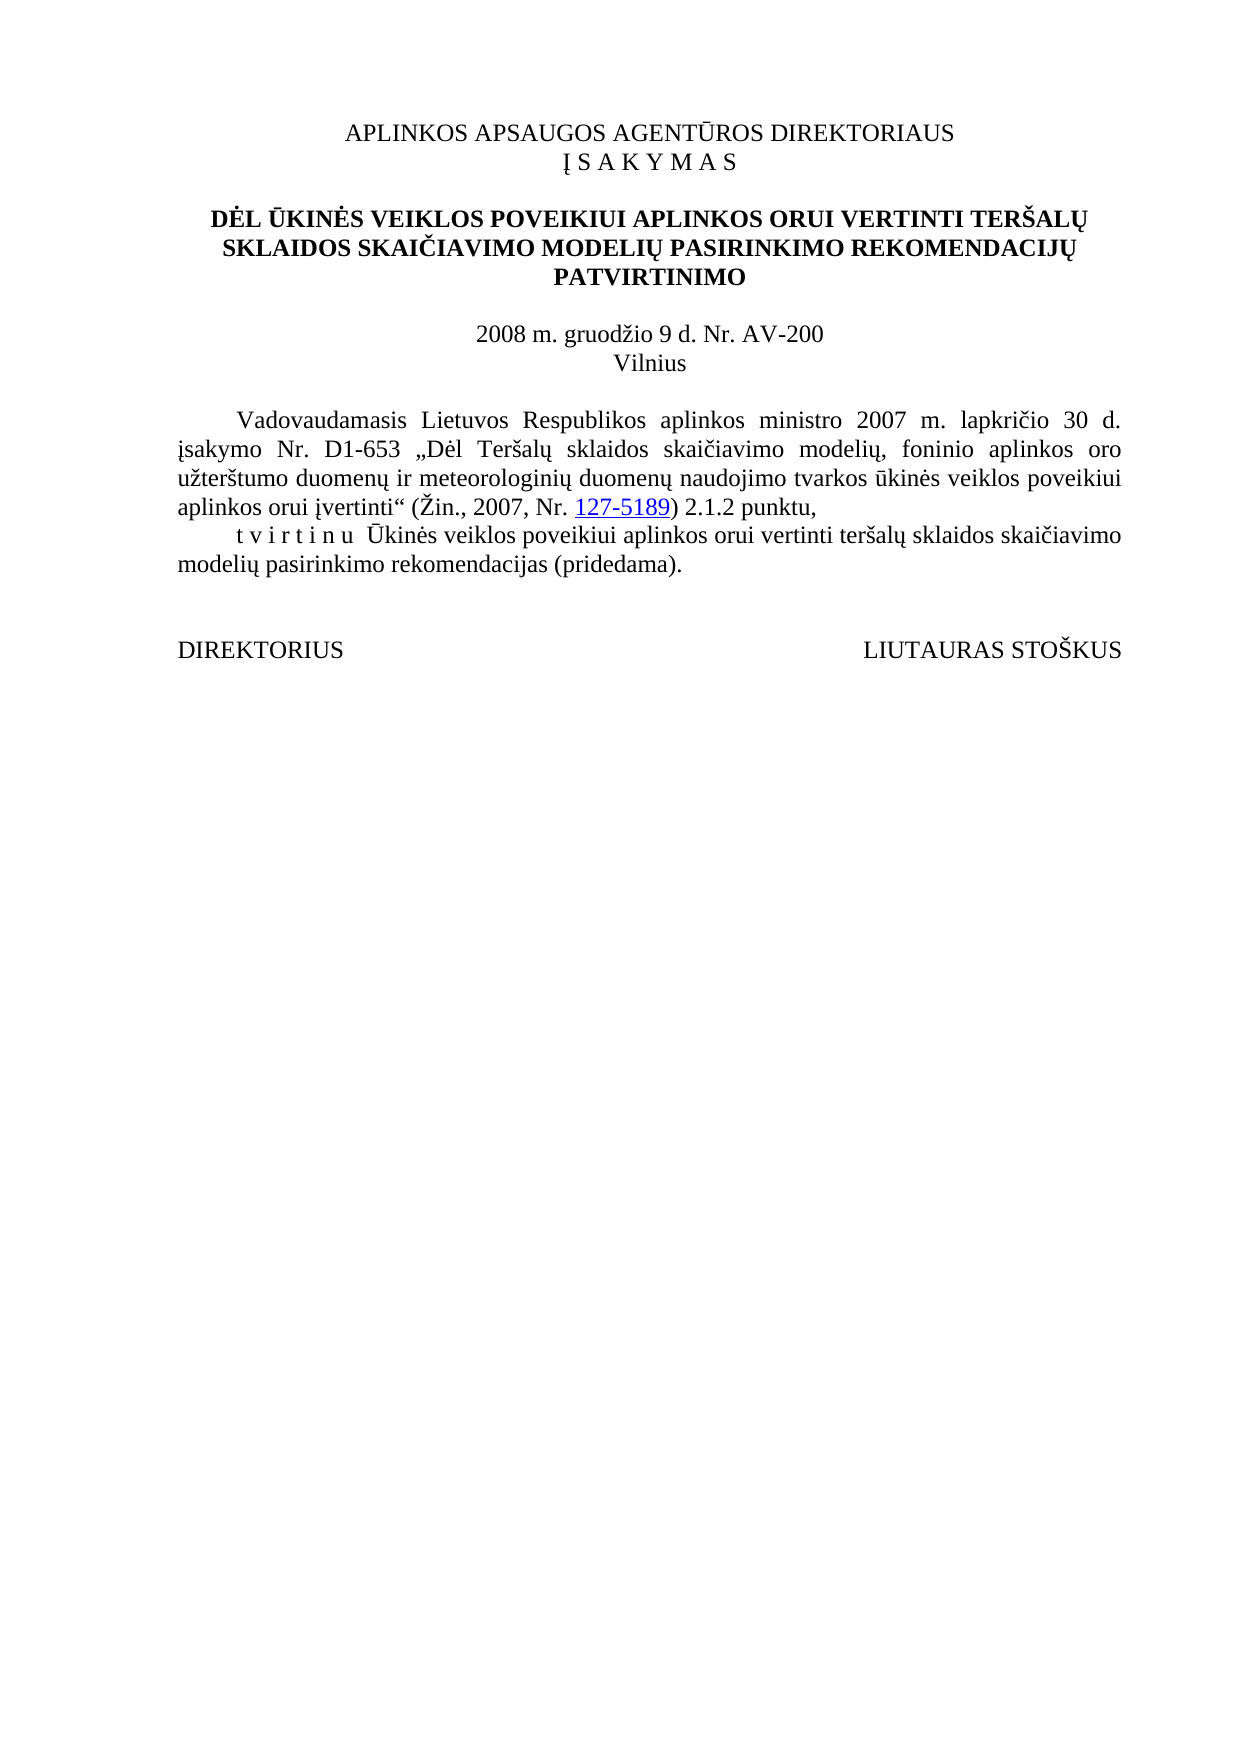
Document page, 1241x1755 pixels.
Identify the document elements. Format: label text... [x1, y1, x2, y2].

text APLINKOS APSAUGOS AGENTŪROS DIREKTORIAUS [177, 118, 1122, 147]
text tvirtinu Ūkinės veiklos poveikiui aplinkos orui vertinti teršalų sklaidos skaičiavimo modelių pasirinkimo rekomendacijas (pridedama). [177, 521, 1122, 578]
text Vadovaudamasis Lietuvos Respublikos aplinkos ministro 2007 m. lapkričio 30 d. įsakymo Nr. D1-653 „Dėl Teršalų sklaidos skaičiavimo modelių, foninio aplinkos oro užterštumo duomenų ir meteorologinių duomenų naudojimo tvarkos ūkinės veiklos poveikiui aplinkos orui įvertinti“ (Žin., 2007, Nr. 127-5189) 2.1.2 punktu, [177, 406, 1122, 521]
text DIREKTORIUS LIUTAURAS STOŠKUS [177, 636, 1122, 664]
text DĖL ŪKINĖS VEIKLOS POVEIKIUI APLINKOS ORUI VERTINTI TERŠALŲ SKLAIDOS SKAIČIAVIMO MODELIŲ PASIRINKIMO REKOMENDACIJŲ PATVIRTINIMO [177, 204, 1122, 291]
text ĮSAKYMAS [177, 147, 1122, 176]
text 2008 m. gruodžio 9 d. Nr. AV-200 [177, 319, 1122, 348]
text Vilnius [177, 348, 1122, 377]
